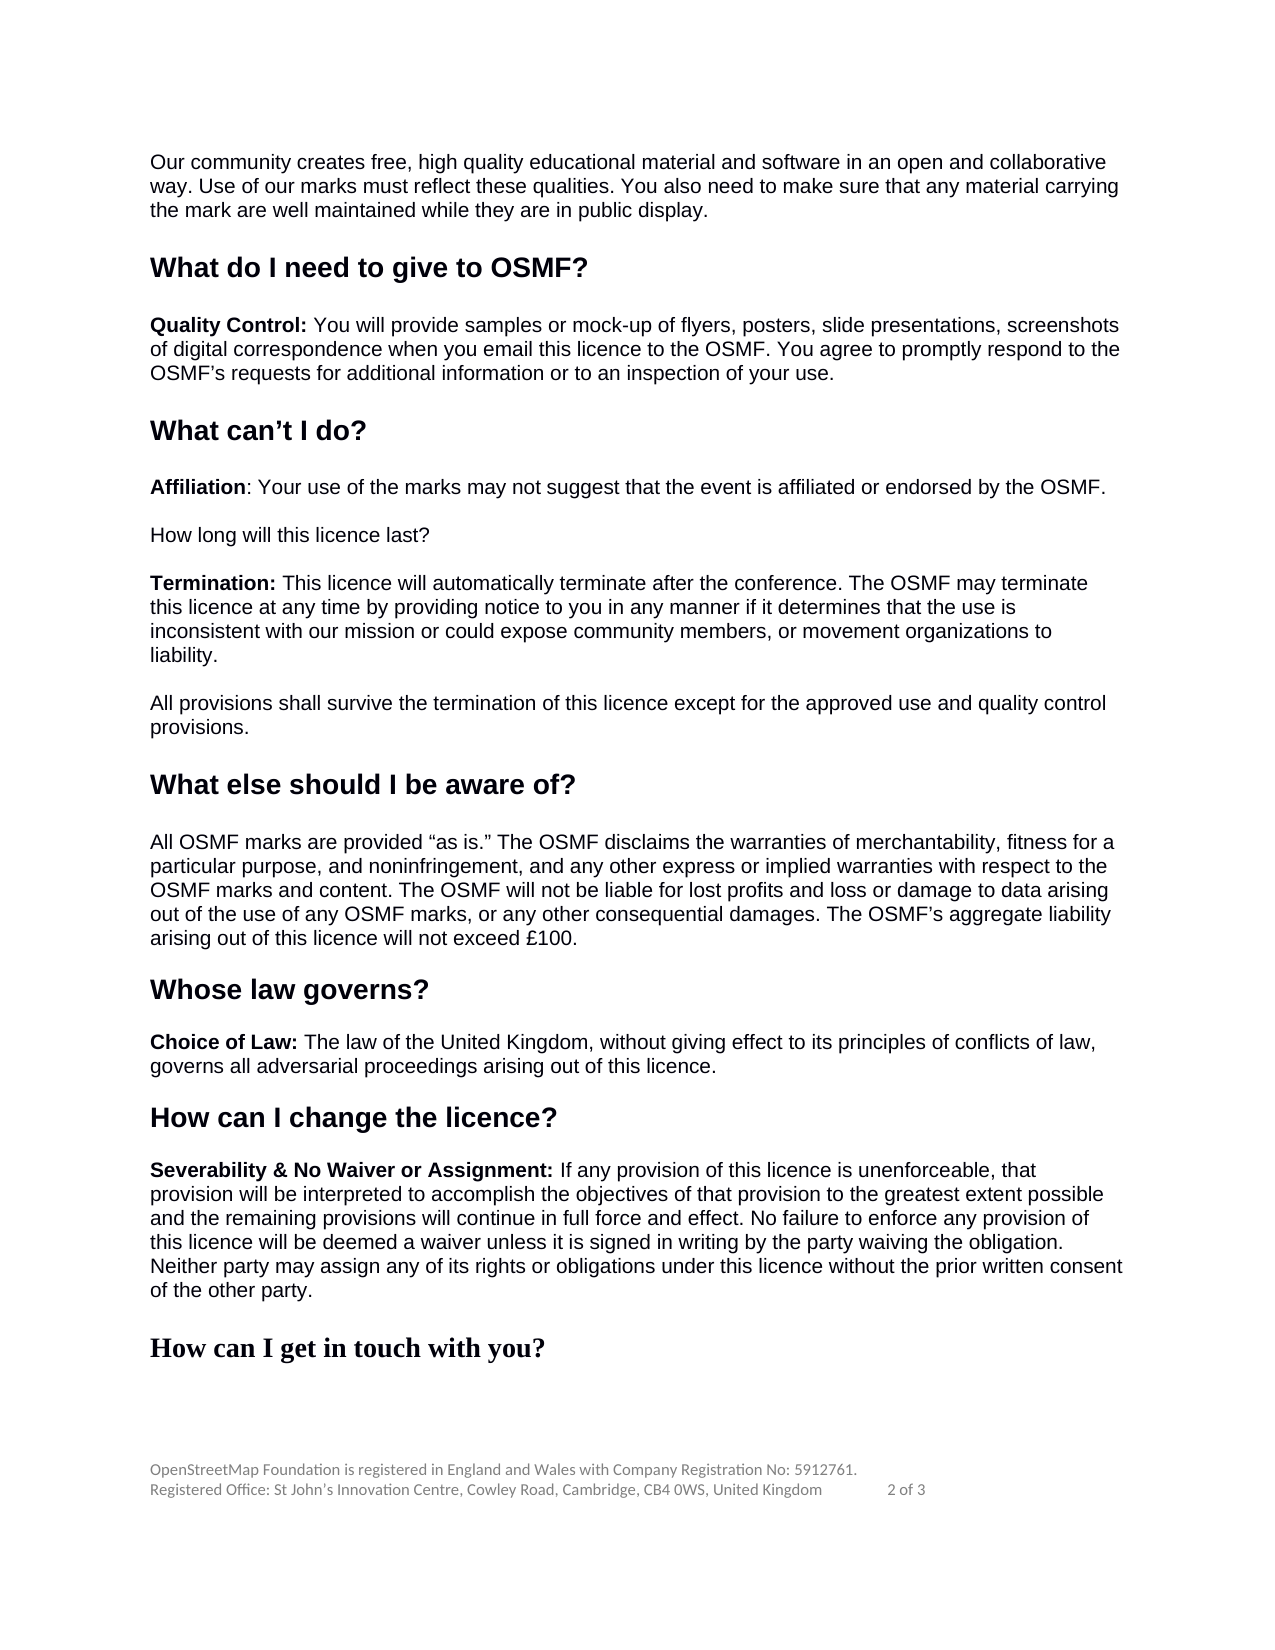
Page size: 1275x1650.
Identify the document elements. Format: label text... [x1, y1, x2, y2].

subtitle What do I need to give to OSMF? [150, 251, 1125, 283]
text Choice of Law: The law of the United Kingdom, without giving effect to its principles of conflicts of law, governs all adversarial proceedings arising out of this licence. [150, 1029, 1125, 1077]
text Whose law governs? [150, 973, 1125, 1006]
text How long will this licence last? [150, 523, 1125, 547]
text Our community creates free, high quality educational material and software in an open and collaborative way. Use of our marks must reflect these qualities. You also need to make sure that any material carrying the mark are well maintained while they are in public display. [150, 150, 1125, 222]
text Quality Control: You will provide samples or mock-up of flyers, posters, slide presentations, screenshots of digital correspondence when you email this licence to the OSMF. You agree to promptly respond to the OSMF’s requests for additional information or to an inspection of your use. [150, 313, 1125, 384]
subtitle What else should I be aware of? [150, 768, 1125, 800]
subtitle What can’t I do? [150, 414, 1125, 446]
text How can I change the licence? [150, 1101, 1125, 1134]
text All OSMF marks are provided “as is.” The OSMF disclaims the warranties of merchantability, fitness for a particular purpose, and noninfringement, and any other express or implied warranties with respect to the OSMF marks and content. The OSMF will not be liable for lost profits and loss or damage to data arising out of the use of any OSMF marks, or any other consequential damages. The OSMF’s aggregate liability arising out of this licence will not exceed £100. [150, 829, 1125, 949]
text Severability & No Waiver or Assignment: If any provision of this licence is unenforceable, that provision will be interpreted to accomplish the objectives of that provision to the greatest extent possible and the remaining provisions will continue in full force and effect. No failure to enforce any provision of this licence will be deemed a waiver unless it is signed in writing by the party waiving the obligation. Neither party may assign any of its rights or obligations under this licence without the prior written consent of the other party. [150, 1158, 1125, 1302]
subtitle How can I get in touch with you? [150, 1331, 1125, 1363]
text All provisions shall survive the termination of this licence except for the approved use and quality control provisions. [150, 691, 1125, 739]
text Affiliation: Your use of the marks may not suggest that the event is affiliated or endorsed by the OSMF. [150, 475, 1125, 499]
text Termination: This licence will automatically terminate after the conference. The OSMF may terminate this licence at any time by providing notice to you in any manner if it determines that the use is inconsistent with our mission or could expose community members, or movement organizations to liability. [150, 571, 1125, 667]
